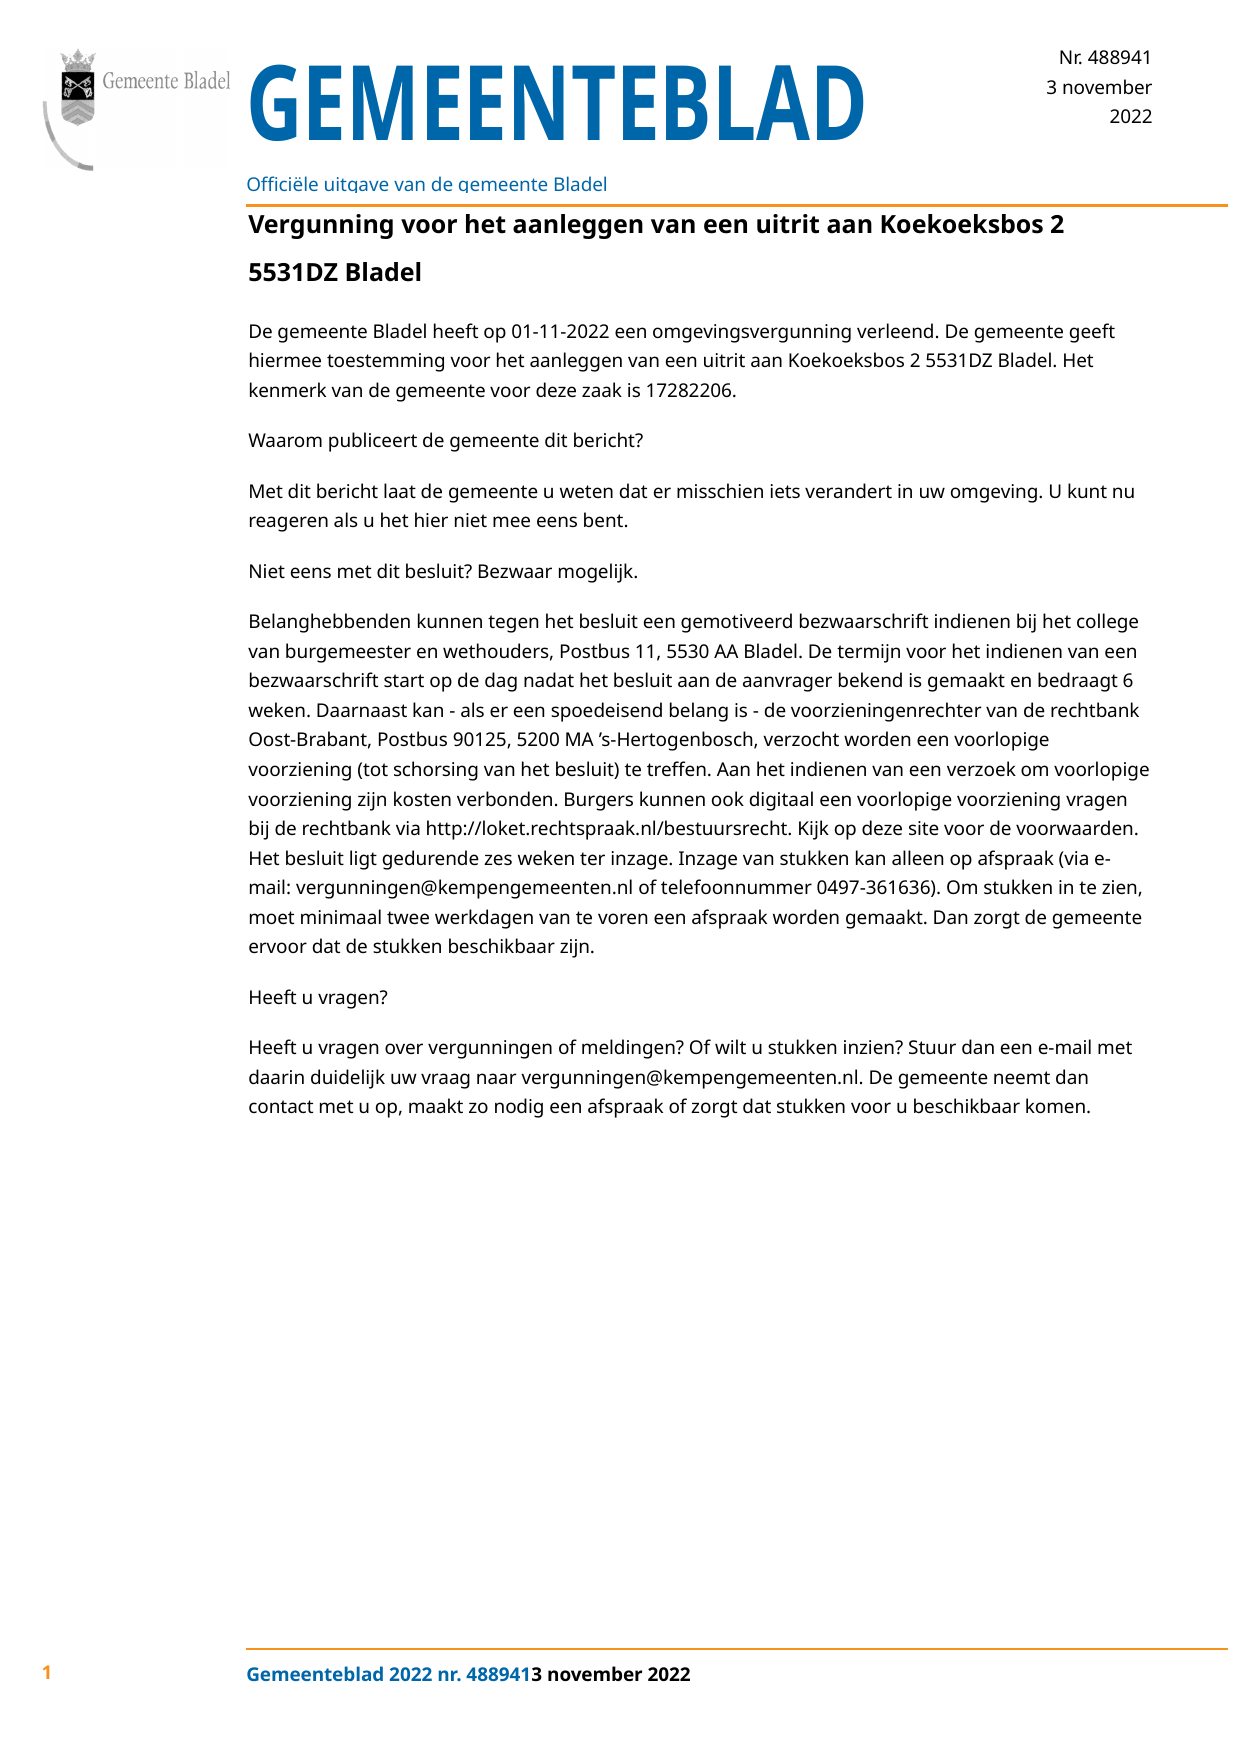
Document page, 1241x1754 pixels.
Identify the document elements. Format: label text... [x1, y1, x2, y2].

text Waarom publiceert de gemeente dit bericht? [248, 427, 1152, 453]
text Belanghebbenden kunnen tegen het besluit een gemotiveerd bezwaarschrift indienen bij het college van burgemeester en wethouders, Postbus 11, 5530 AA Bladel. De termijn voor het indienen van een bezwaarschrift start op de dag nadat het besluit aan de aanvrager bekend is gemaakt en bedraagt 6 weken. Daarnaast kan - als er een spoedeisend belang is - de voorzieningenrechter van de rechtbank Oost-Brabant, Postbus 90125, 5200 MA ’s-Hertogenbosch, verzocht worden een voorlopige voorziening (tot schorsing van het besluit) te treffen. Aan het indienen van een verzoek om voorlopige voorziening zijn kosten verbonden. Burgers kunnen ook digitaal een voorlopige voorziening vragen bij de rechtbank via http://loket.rechtspraak.nl/bestuursrecht. Kijk op deze site voor de voorwaarden. Het besluit ligt gedurende zes weken ter inzage. Inzage van stukken kan alleen op afspraak (via e-mail: vergunningen@kempengemeenten.nl of telefoonnummer 0497-361636). Om stukken in te zien, moet minimaal twee werkdagen van te voren een afspraak worden gemaakt. Dan zorgt de gemeente ervoor dat de stukken beschikbaar zijn. [248, 608, 1152, 959]
text De gemeente Bladel heeft op 01-11-2022 een omgevingsvergunning verleend. De gemeente geeft hiermee toestemming voor het aanleggen van een uitrit aan Koekoeksbos 2 5531DZ Bladel. Het kenmerk van de gemeente voor deze zaak is 17282206. [248, 318, 1152, 403]
text Met dit bericht laat de gemeente u weten dat er misschien iets verandert in uw omgeving. U kunt nu reageren als u het hier niet mee eens bent. [248, 478, 1152, 533]
text Heeft u vragen over vergunningen of meldingen? Of wilt u stukken inzien? Stuur dan een e-mail met daarin duidelijk uw vraag naar vergunningen@kempengemeenten.nl. De gemeente neemt dan contact met u op, maakt zo nodig een afspraak of zorgt dat stukken voor u beschikbaar komen. [248, 1034, 1152, 1119]
text Vergunning voor het aanleggen van een uitrit aan Koekoeksbos 2 5531DZ Bladel [248, 207, 1152, 288]
text Heeft u vragen? [248, 984, 1152, 1010]
text Niet eens met dit besluit? Bezwaar mogelijk. [248, 558, 1152, 584]
picture [41, 47, 231, 172]
